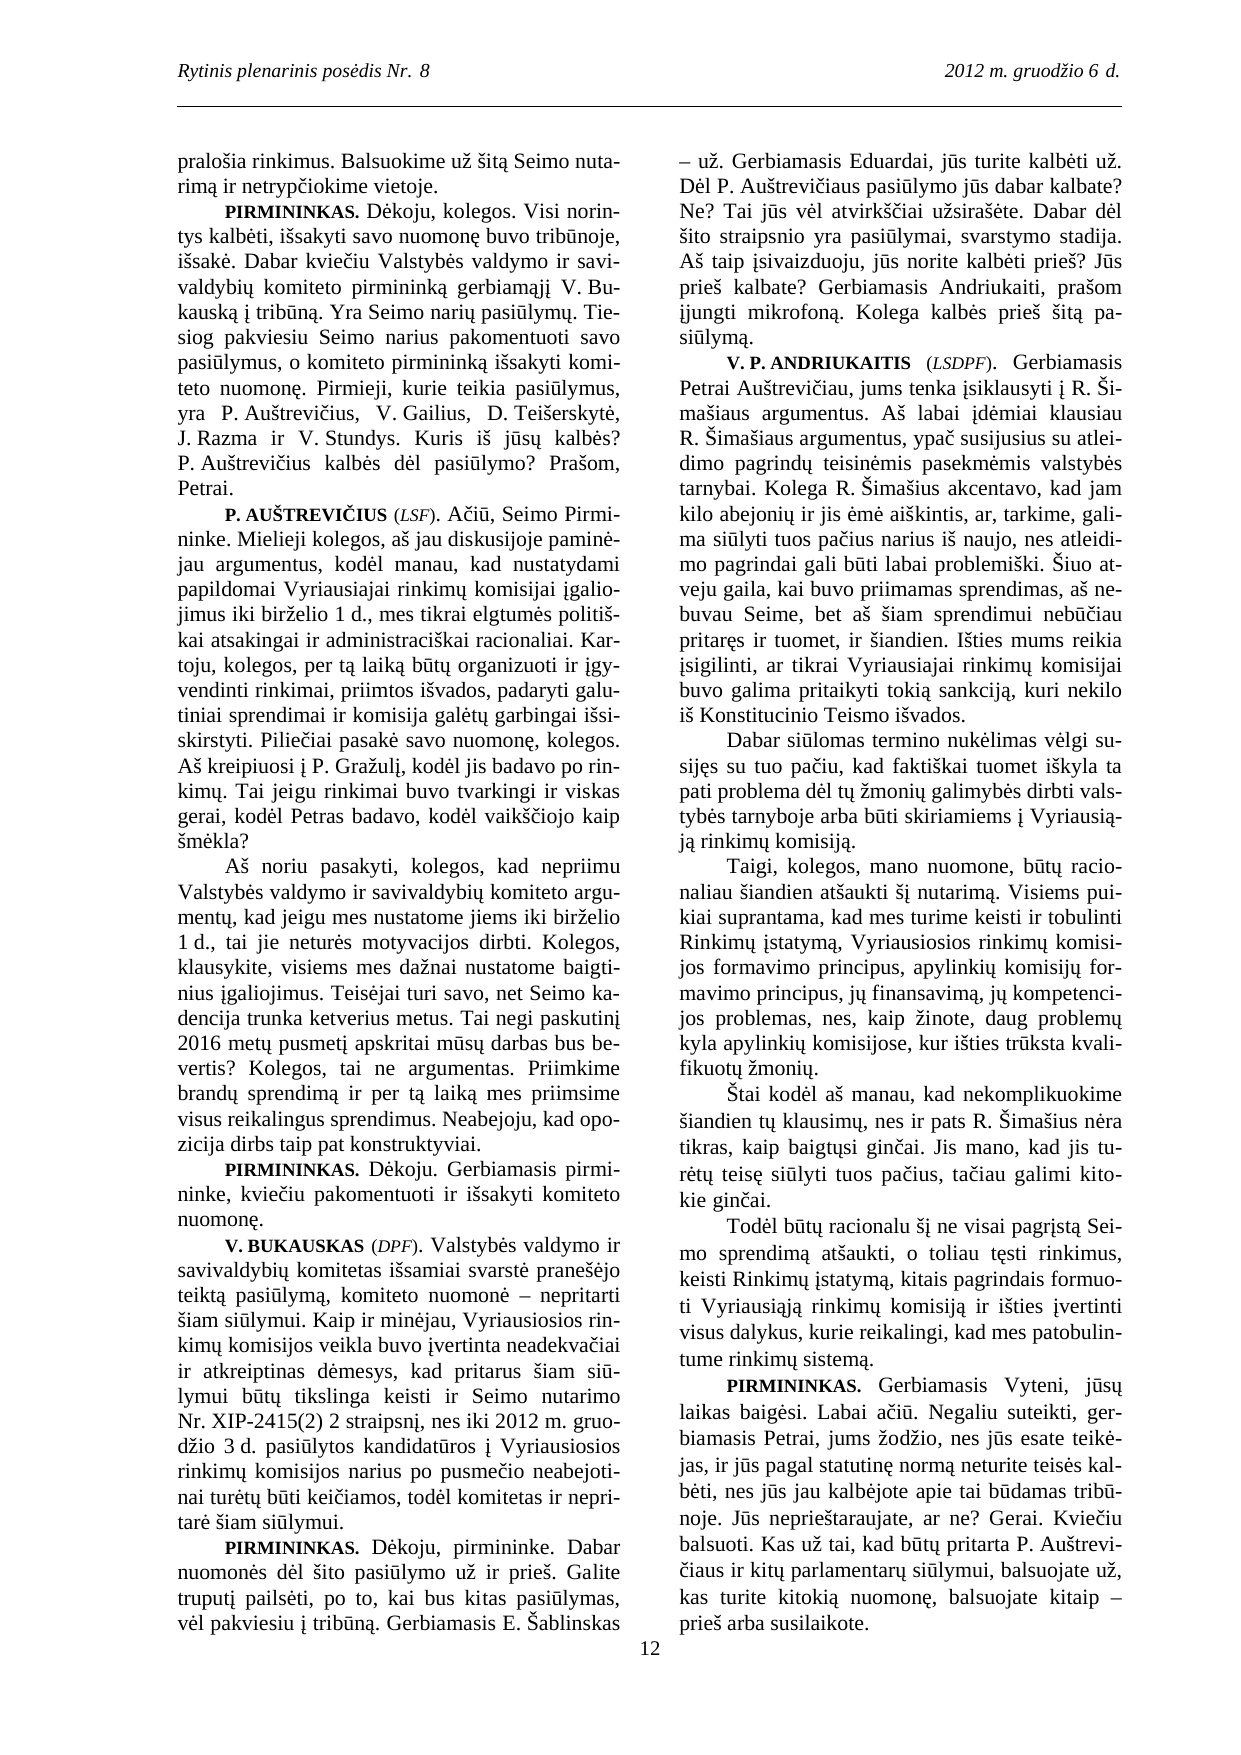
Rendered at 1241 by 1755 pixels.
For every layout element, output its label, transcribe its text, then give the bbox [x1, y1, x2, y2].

text – už. Ger­bia­ma­sis Edu­ar­dai, jūs tu­ri­te kal­bė­ti už. Dėl P. Aušt­re­vi­čiaus pa­siū­ly­mo jūs da­bar kal­ba­te? Ne? Tai jūs vėl at­virkš­čiai už­si­ra­šė­te. Da­bar dėl ši­to straips­nio yra pa­siū­ly­mai, svars­ty­mo sta­di­ja. Aš taip įsi­vaiz­duo­ju, jūs no­ri­te kal­bė­ti prieš? Jūs prieš kal­ba­te? Ger­bia­ma­sis An­driu­kai­ti, pra­šom įjung­ti mik­ro­fo­ną. Ko­le­ga kal­bės prieš ši­tą pa­siūly­mą. [679, 148, 1122, 349]
text PIRMININKAS. Ger­bia­ma­sis Vy­te­ni, jū­sų lai­kas bai­gė­si. La­bai ačiū. Ne­ga­liu su­teik­ti, ger­bia­ma­sis Pet­rai, jums žo­džio, nes jūs esa­te tei­kė­jas, ir jūs pa­gal sta­tu­ti­nę nor­mą ne­tu­ri­te tei­sės kal­bė­ti, nes jūs jau kal­bė­jo­te apie tai bū­da­mas tri­bū­no­je. Jūs ne­pri­eš­ta­rau­ja­te, ar ne? Ge­rai. Kvie­čiu bal­suo­ti. Kas už tai, kad bū­tų pri­tar­ta P. Aušt­re­vi­čiaus ir ki­tų par­la­men­ta­rų siū­ly­mui, bal­suo­ja­te už, kas tu­ri­te ki­to­kią nuo­mo­nę, bal­suo­ja­te ki­taip – prieš ar­ba su­si­lai­ko­te. [679, 1371, 1122, 1636]
text Tai­gi, ko­le­gos, ma­no nuo­mo­ne, bū­tų ra­cio­na­liau šian­dien at­šauk­ti šį nu­ta­ri­mą. Vi­siems pui­kiai su­pran­ta­ma, kad mes tu­ri­me keis­ti ir to­bu­lin­ti Rin­ki­mų įsta­ty­mą, Vy­riau­sio­sios rin­ki­mų ko­mi­si­jos for­ma­vi­mo prin­ci­pus, apy­lin­kių ko­mi­si­jų for­ma­vi­mo prin­ci­pus, jų fi­nan­sa­vi­mą, jų kom­pe­ten­ci­jos pro­ble­mas, nes, kaip ži­no­te, daug pro­ble­mų ky­la apy­lin­kių ko­mi­si­jo­se, kur iš­ties trūks­ta kva­li­fi­kuo­tų žmo­nių. [679, 853, 1122, 1080]
text Aš no­riu pa­sa­ky­ti, ko­le­gos, kad ne­pri­imu Vals­ty­bės val­dy­mo ir sa­vi­val­dy­bių ko­mi­te­to ar­gu­men­tų, kad jei­gu mes nu­sta­to­me jiems iki bir­že­lio 1 d., tai jie ne­tu­rės mo­ty­va­ci­jos dirb­ti. Ko­le­gos, klau­sy­ki­te, vi­siems mes daž­nai nu­sta­to­me baig­ti­nius įga­lio­ji­mus. Tei­sė­jai tu­ri sa­vo, net Sei­mo ka­den­ci­ja trun­ka ket­ve­rius me­tus. Tai ne­gi pas­ku­ti­nį 2016 me­tų pus­me­tį ap­skri­tai mū­sų dar­bas bus be­ver­tis? Ko­le­gos, tai ne ar­gu­men­tas. Pri­im­ki­me bran­dų spren­di­mą ir per tą lai­ką mes pri­im­si­me vi­sus rei­ka­lin­gus spren­di­mus. Ne­abe­jo­ju, kad opo­zi­ci­ja dirbs taip pat kon­struk­ty­viai. [177, 853, 620, 1156]
text Štai ko­dėl aš ma­nau, kad ne­kom­pli­kuo­ki­me šian­dien tų klau­si­mų, nes ir pats R. Ši­ma­šius nė­ra tik­ras, kaip baig­tų­si gin­čai. Jis ma­no, kad jis tu­rėtų tei­sę siū­ly­ti tuos pa­čius, ta­čiau ga­li­mi ki­to­kie gin­čai. [679, 1080, 1122, 1213]
text pra­lo­šia rin­ki­mus. Bal­suo­ki­me už ši­tą Sei­mo nu­ta­ri­mą ir ne­tryp­čio­ki­me vie­to­je. [177, 148, 620, 198]
text PIRMININKAS. Dė­ko­ju, pir­mi­nin­ke. Da­bar nuo­mo­nės dėl ši­to pa­siū­ly­mo už ir prieš. Ga­li­te tru­pu­tį pail­sė­ti, po to, kai bus ki­tas pa­siū­ly­mas, vėl pa­kvie­siu į tri­bū­ną. Ger­bia­ma­sis E. Šab­lins­kas [177, 1534, 620, 1635]
text P. AUŠTREVIČIUS (LSF). Ačiū, Sei­mo Pir­mi­nin­ke. Mie­lie­ji ko­le­gos, aš jau dis­ku­si­jo­je pa­mi­nė­jau ar­gu­men­tus, ko­dėl ma­nau, kad nu­sta­ty­da­mi pa­pil­do­mai Vy­riau­sia­jai rin­ki­mų ko­mi­si­jai įga­lio­ji­mus iki bir­že­lio 1 d., mes tik­rai elg­tu­mės po­li­tiš­kai at­sa­kin­gai ir ad­mi­nist­ra­ciš­kai ra­cio­na­liai. Kar­to­ju, ko­le­gos, per tą lai­ką bū­tų or­ga­ni­zuo­ti ir įgy­ven­din­ti rin­ki­mai, pri­im­tos iš­va­dos, pa­da­ry­ti ga­lu­ti­niai spren­di­mai ir ko­mi­si­ja ga­lė­tų gar­bin­gai iš­si­skirs­ty­ti. Pi­lie­čiai pa­sa­kė sa­vo nuo­mo­nę, ko­le­gos. Aš krei­piuo­si į P. Gra­žu­lį, ko­dėl jis ba­da­vo po rin­ki­mų. Tai jei­gu rin­ki­mai bu­vo tvar­kin­gi ir vis­kas ge­rai, ko­dėl Pet­ras ba­da­vo, ko­dėl vaikš­čio­jo kaip šmėk­la? [177, 501, 620, 853]
text PIRMININKAS. Dė­ko­ju, ko­le­gos. Vi­si no­rin­tys kal­bė­ti, iš­sa­ky­ti sa­vo nuo­mo­nę bu­vo tri­bū­no­je, iš­sa­kė. Da­bar kvie­čiu Vals­ty­bės val­dy­mo ir sa­vi­val­dy­bių ko­mi­te­to pir­mi­nin­ką ger­bia­mą­jį V. Bu­kaus­ką į tri­bū­ną. Yra Sei­mo na­rių pa­siū­ly­mų. Tie­siog pa­kvie­siu Sei­mo na­rius pa­ko­men­tuo­ti sa­vo pa­siū­ly­mus, o ko­mi­te­to pir­mi­nin­ką iš­sa­ky­ti ko­mi­te­to nuo­mo­nę. Pir­mie­ji, ku­rie tei­kia pa­siū­ly­mus, yra P. Aušt­re­vi­čius, V. Gai­lius, D. Tei­šers­ky­tė, J. Raz­ma ir V. Stun­dys. Ku­ris iš jū­sų kal­bės? P. Aušt­re­vi­čius kal­bės dėl pa­siū­ly­mo? Pra­šom, Pet­rai. [177, 198, 620, 501]
text PIRMININKAS. Dė­ko­ju. Ger­bia­ma­sis pir­mi­nin­ke, kvie­čiu pa­ko­men­tuo­ti ir iš­sa­ky­ti ko­mi­te­to nuo­mo­nę. [177, 1156, 620, 1232]
text Da­bar siū­lo­mas ter­mi­no nu­kė­li­mas vėl­gi su­si­jęs su tuo pa­čiu, kad fak­tiš­kai tuo­met iš­ky­la ta pa­ti pro­ble­ma dėl tų žmo­nių ga­li­my­bės dirb­ti vals­ty­bės tar­ny­bo­je ar­ba bū­ti ski­ria­miems į Vy­riau­si­ą­ją rin­ki­mų ko­mi­si­ją. [679, 727, 1122, 853]
text V. P. ANDRIUKAITIS (LSDPF). Ger­bia­ma­sis Pet­rai Aušt­re­vi­čiau, jums ten­ka įsi­klau­sy­ti į R. Ši­ma­šiaus ar­gu­men­tus. Aš la­bai įdė­miai klau­siau R. Ši­ma­šiaus ar­gu­men­tus, ypač su­si­ju­sius su at­lei­di­mo pa­grin­dų tei­si­nė­mis pa­sek­mė­mis vals­ty­bės tar­ny­bai. Ko­le­ga R. Ši­ma­šius ak­cen­ta­vo, kad jam ki­lo abe­jo­nių ir jis ėmė aiš­kin­tis, ar, tar­ki­me, ga­li­ma siū­ly­ti tuos pa­čius na­rius iš nau­jo, nes at­lei­di­mo pa­grin­dai ga­li bū­ti la­bai pro­ble­miš­ki. Šiuo at­ve­ju gai­la, kai bu­vo pri­ima­mas spren­di­mas, aš ne­bu­vau Sei­me, bet aš šiam spren­di­mui ne­bū­čiau pri­ta­ręs ir tuo­met, ir šian­dien. Iš­ties mums rei­kia įsi­gi­lin­ti, ar tik­rai Vy­riau­sia­jai rin­ki­mų ko­mi­si­jai bu­vo ga­li­ma pri­tai­ky­ti to­kią sank­ci­ją, ku­ri ne­ki­lo iš Kon­sti­tu­ci­nio Teis­mo iš­va­dos. [679, 349, 1122, 727]
text V. BUKAUSKAS (DPF). Vals­ty­bės val­dy­mo ir sa­vi­val­dy­bių ko­mi­te­tas iš­sa­miai svars­tė pra­ne­šė­jo teik­tą pa­siū­ly­mą, ko­mi­te­to nuo­mo­nė – ne­pri­tar­ti šiam siū­ly­mui. Kaip ir mi­nė­jau, Vy­riau­sio­sios rin­ki­mų ko­mi­si­jos veik­la bu­vo įver­tin­ta ne­adek­va­čiai ir at­kreip­ti­nas dė­me­sys, kad pri­ta­rus šiam siū­lymui bū­tų tiks­lin­ga keis­ti ir Sei­mo nu­ta­ri­mo Nr. XIP-2415(2) 2 straips­nį, nes iki 2012 m. gruo­džio 3 d. pa­siū­ly­tos kan­di­da­tū­ros į Vy­riau­sio­sios rin­ki­mų ko­mi­si­jos na­rius po pus­me­čio ne­abe­jo­ti­nai tu­rė­tų bū­ti kei­čia­mos, to­dėl ko­mi­te­tas ir ne­pri­ta­rė šiam siū­ly­mui. [177, 1232, 620, 1534]
text To­dėl bū­tų ra­cio­na­lu šį ne vi­sai pa­grįs­tą Sei­mo spren­di­mą at­šauk­ti, o to­liau tęs­ti rin­ki­mus, keis­ti Rin­ki­mų įsta­ty­mą, ki­tais pa­grin­dais for­muo­ti Vy­riau­si­ą­ją rin­ki­mų ko­mi­si­ją ir iš­ties įver­tin­ti vi­sus da­ly­kus, ku­rie rei­ka­lin­gi, kad mes pa­to­bu­lin­tu­me rin­ki­mų sis­te­mą. [679, 1213, 1122, 1371]
